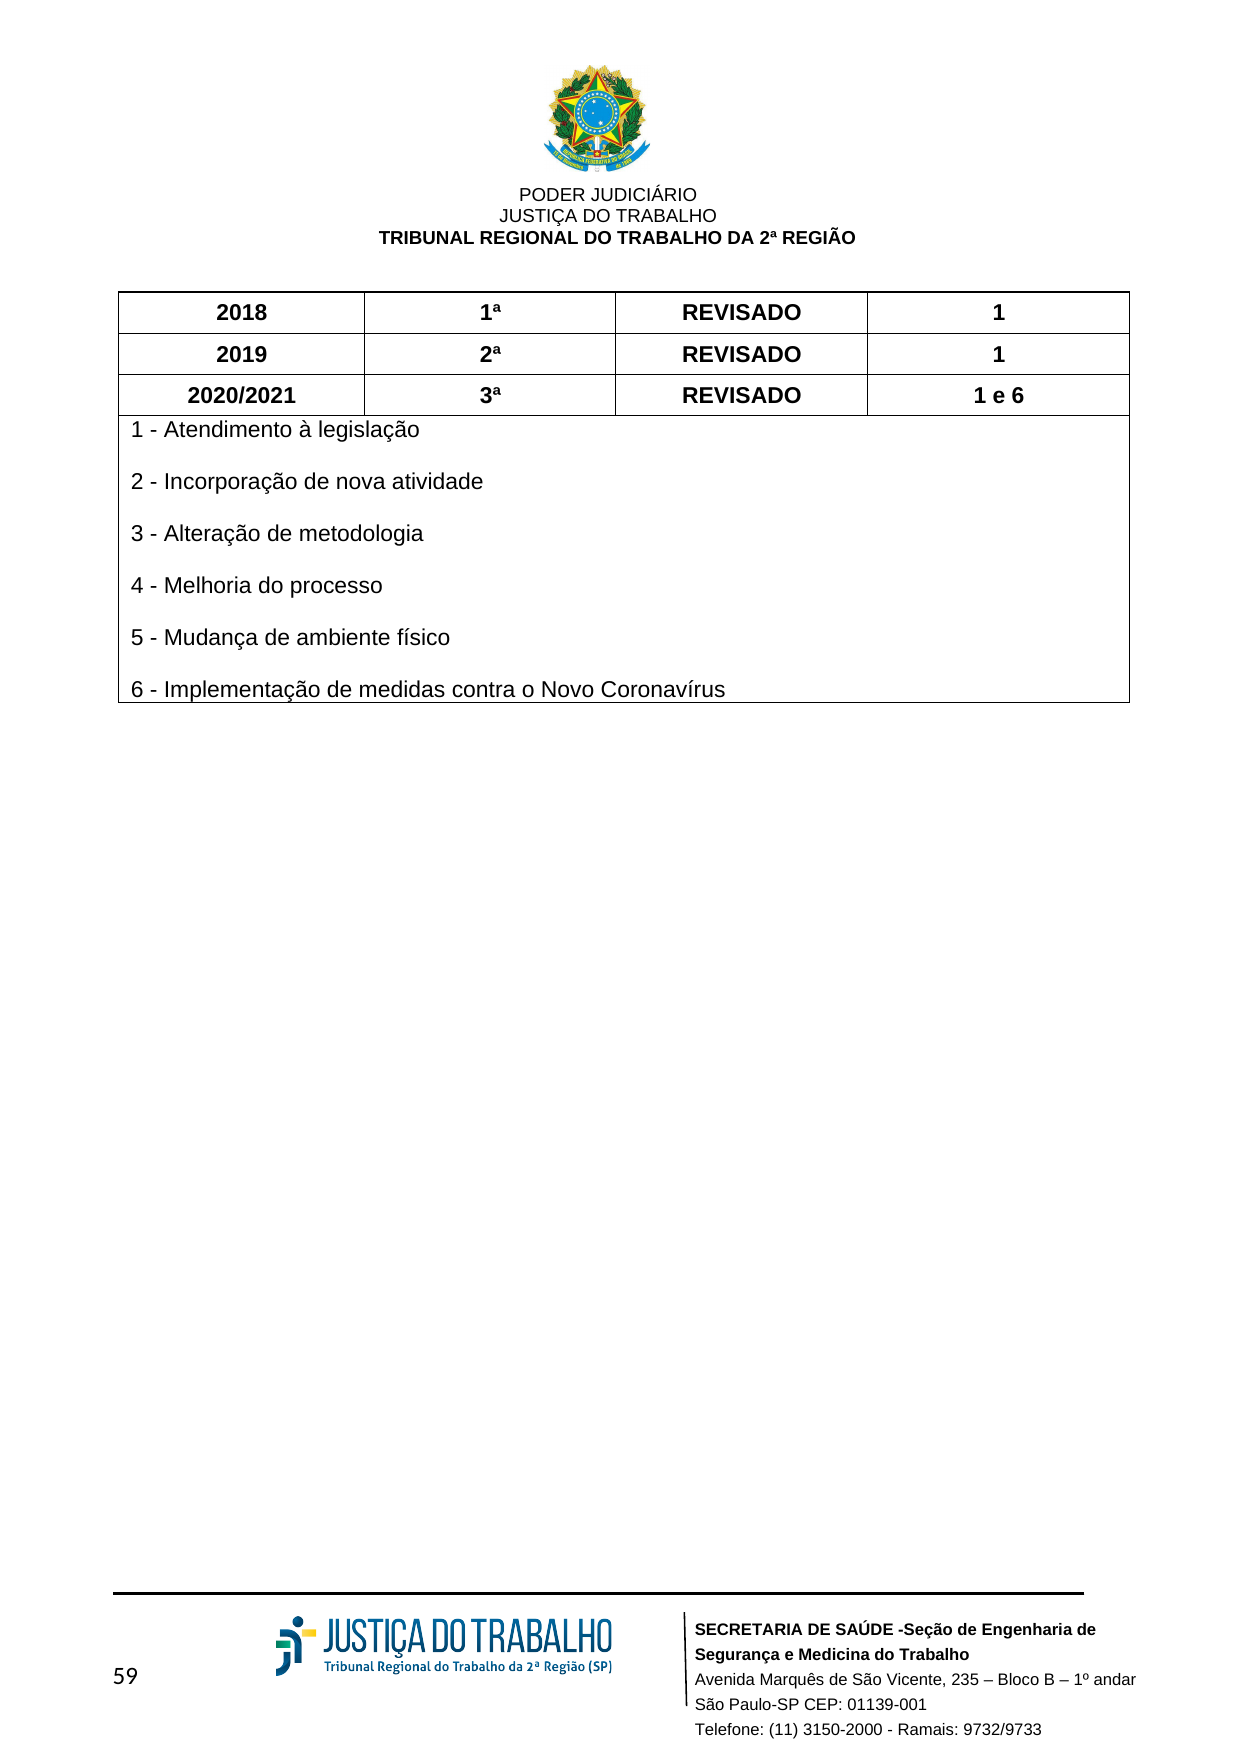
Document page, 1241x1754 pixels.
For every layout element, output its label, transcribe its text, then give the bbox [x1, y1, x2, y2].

table_cell REVISADO [616, 293, 867, 333]
table_cell 2020/2021 [119, 375, 364, 415]
table_cell 1ª [365, 293, 615, 333]
table_cell 1 [868, 334, 1129, 374]
picture [276, 1616, 612, 1676]
table_cell REVISADO [616, 375, 867, 415]
table_cell 1 [868, 293, 1129, 333]
table_cell 2ª [365, 334, 615, 374]
table_cell 2019 [119, 334, 364, 374]
table_cell 3ª [365, 375, 615, 415]
table_cell REVISADO [616, 334, 867, 374]
table_cell 2018 [119, 293, 364, 333]
table_cell 1 e 6 [868, 375, 1129, 415]
table_cell 1 - Atendimento à legislação 2 - Incorporação de nova atividade 3 - Alteração de metodologia 4 - Melhoria do processo 5 - Mudança de ambiente físico 6 - Implementação de medidas contra o Novo Coronavírus [119, 416, 1129, 702]
picture [543, 65, 650, 172]
